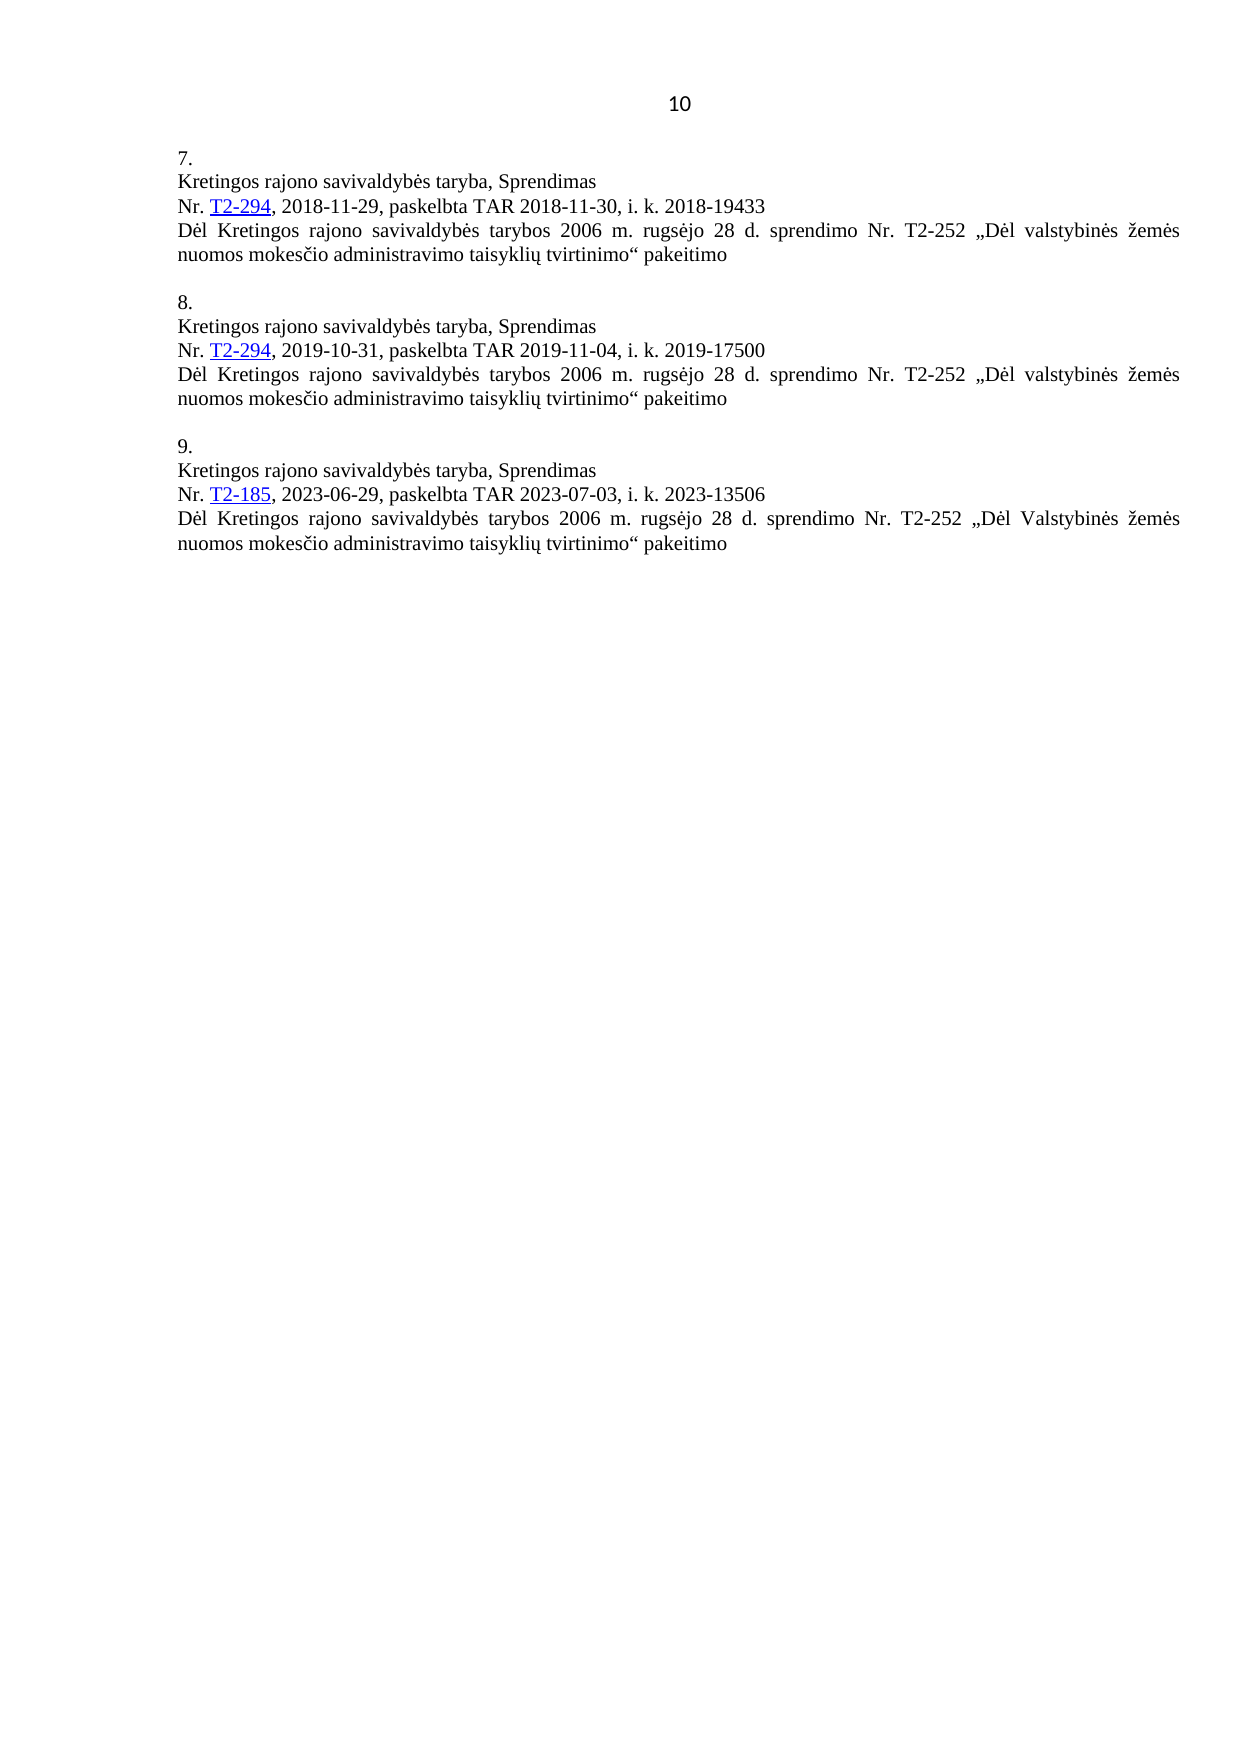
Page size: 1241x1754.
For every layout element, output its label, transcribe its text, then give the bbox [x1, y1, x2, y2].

text 9. [177, 434, 1181, 458]
text Nr. T2-185, 2023-06-29, paskelbta TAR 2023-07-03, i. k. 2023-13506 [177, 482, 1181, 506]
text Dėl Kretingos rajono savivaldybės tarybos 2006 m. rugsėjo 28 d. sprendimo Nr. T2-252 „Dėl Valstybinės žemės nuomos mokesčio administravimo taisyklių tvirtinimo“ pakeitimo [177, 506, 1181, 554]
text Kretingos rajono savivaldybės taryba, Sprendimas [177, 458, 1181, 482]
text Dėl Kretingos rajono savivaldybės tarybos 2006 m. rugsėjo 28 d. sprendimo Nr. T2-252 „Dėl valstybinės žemės nuomos mokesčio administravimo taisyklių tvirtinimo“ pakeitimo [177, 362, 1181, 410]
text 7. [177, 145, 1181, 169]
text Dėl Kretingos rajono savivaldybės tarybos 2006 m. rugsėjo 28 d. sprendimo Nr. T2-252 „Dėl valstybinės žemės nuomos mokesčio administravimo taisyklių tvirtinimo“ pakeitimo [177, 218, 1181, 266]
text Kretingos rajono savivaldybės taryba, Sprendimas [177, 169, 1181, 193]
text Kretingos rajono savivaldybės taryba, Sprendimas [177, 314, 1181, 338]
text Nr. T2-294, 2019-10-31, paskelbta TAR 2019-11-04, i. k. 2019-17500 [177, 338, 1181, 362]
text 8. [177, 290, 1181, 314]
text Nr. T2-294, 2018-11-29, paskelbta TAR 2018-11-30, i. k. 2018-19433 [177, 193, 1181, 218]
